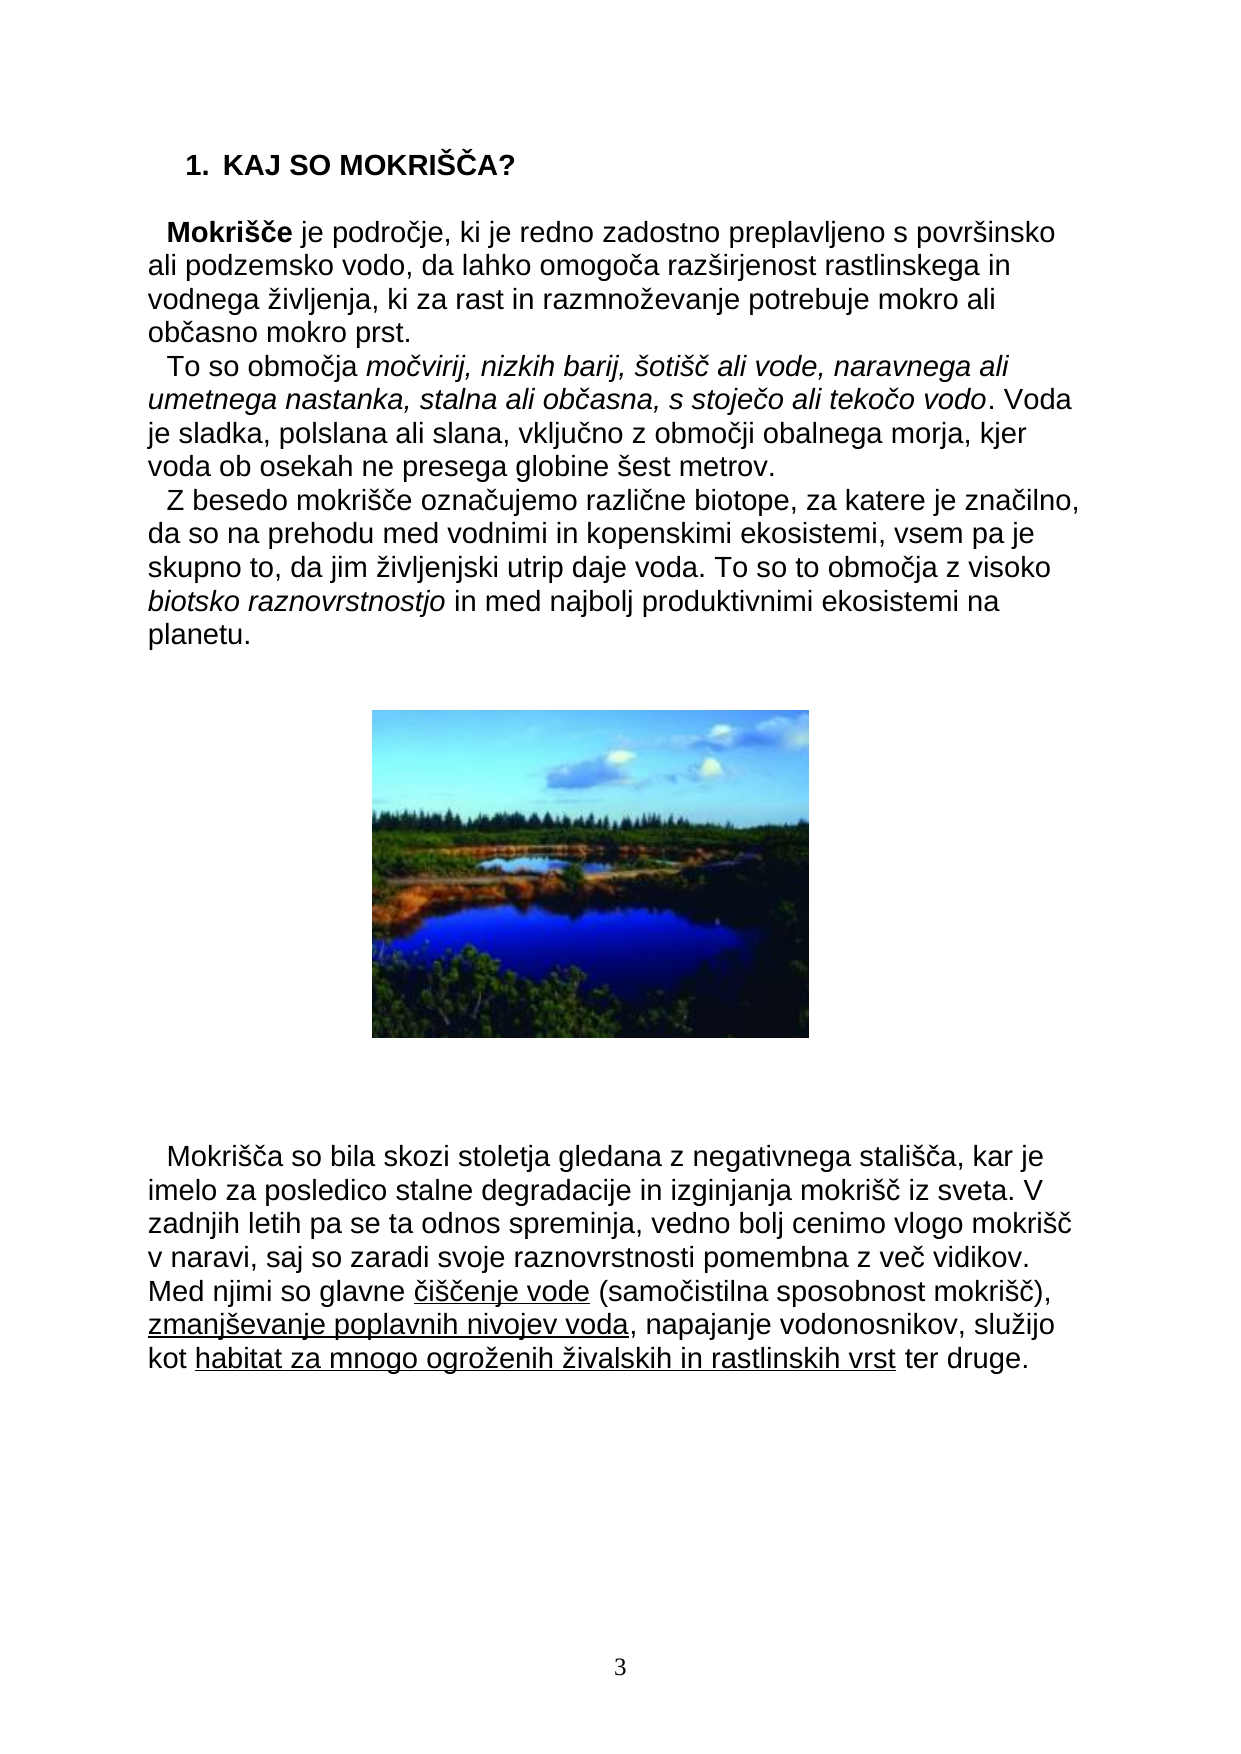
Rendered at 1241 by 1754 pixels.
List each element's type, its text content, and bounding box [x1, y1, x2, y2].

text Mokrišča so bila skozi stoletja gledana z negativnega stališča, kar je imelo za posledico stalne degradacije in izginjanja mokrišč iz sveta. V zadnjih letih pa se ta odnos spreminja, vedno bolj cenimo vlogo mokrišč v naravi, saj so zaradi svoje raznovrstnosti pomembna z več vidikov. Med njimi so glavne čiščenje vode (samočistilna sposobnost mokrišč), zmanjševanje poplavnih nivojev voda, napajanje vodonosnikov, služijo kot habitat za mnogo ogroženih živalskih in rastlinskih vrst ter druge. [148, 1139, 1093, 1374]
text To so območja močvirij, nizkih barij, šotišč ali vode, naravnega ali umetnega nastanka, stalna ali občasna, s stoječo ali tekočo vodo. Voda je sladka, polslana ali slana, vključno z območji obalnega morja, kjer voda ob osekah ne presega globine šest metrov. [148, 349, 1093, 483]
text Mokrišče je področje, ki je redno zadostno preplavljeno s površinsko ali podzemsko vodo, da lahko omogoča razširjenost rastlinskega in vodnega življenja, ki za rast in razmnoževanje potrebuje mokro ali občasno mokro prst. [148, 215, 1093, 349]
list KAJ SO MOKRIŠČA? [185, 148, 1093, 181]
text Z besedo mokrišče označujemo različne biotope, za katere je značilno, da so na prehodu med vodnimi in kopenskimi ekosistemi, vsem pa je skupno to, da jim življenjski utrip daje voda. To so to območja z visoko biotsko raznovrstnostjo in med najbolj produktivnimi ekosistemi na planetu. [148, 483, 1093, 651]
picture [372, 710, 809, 1038]
